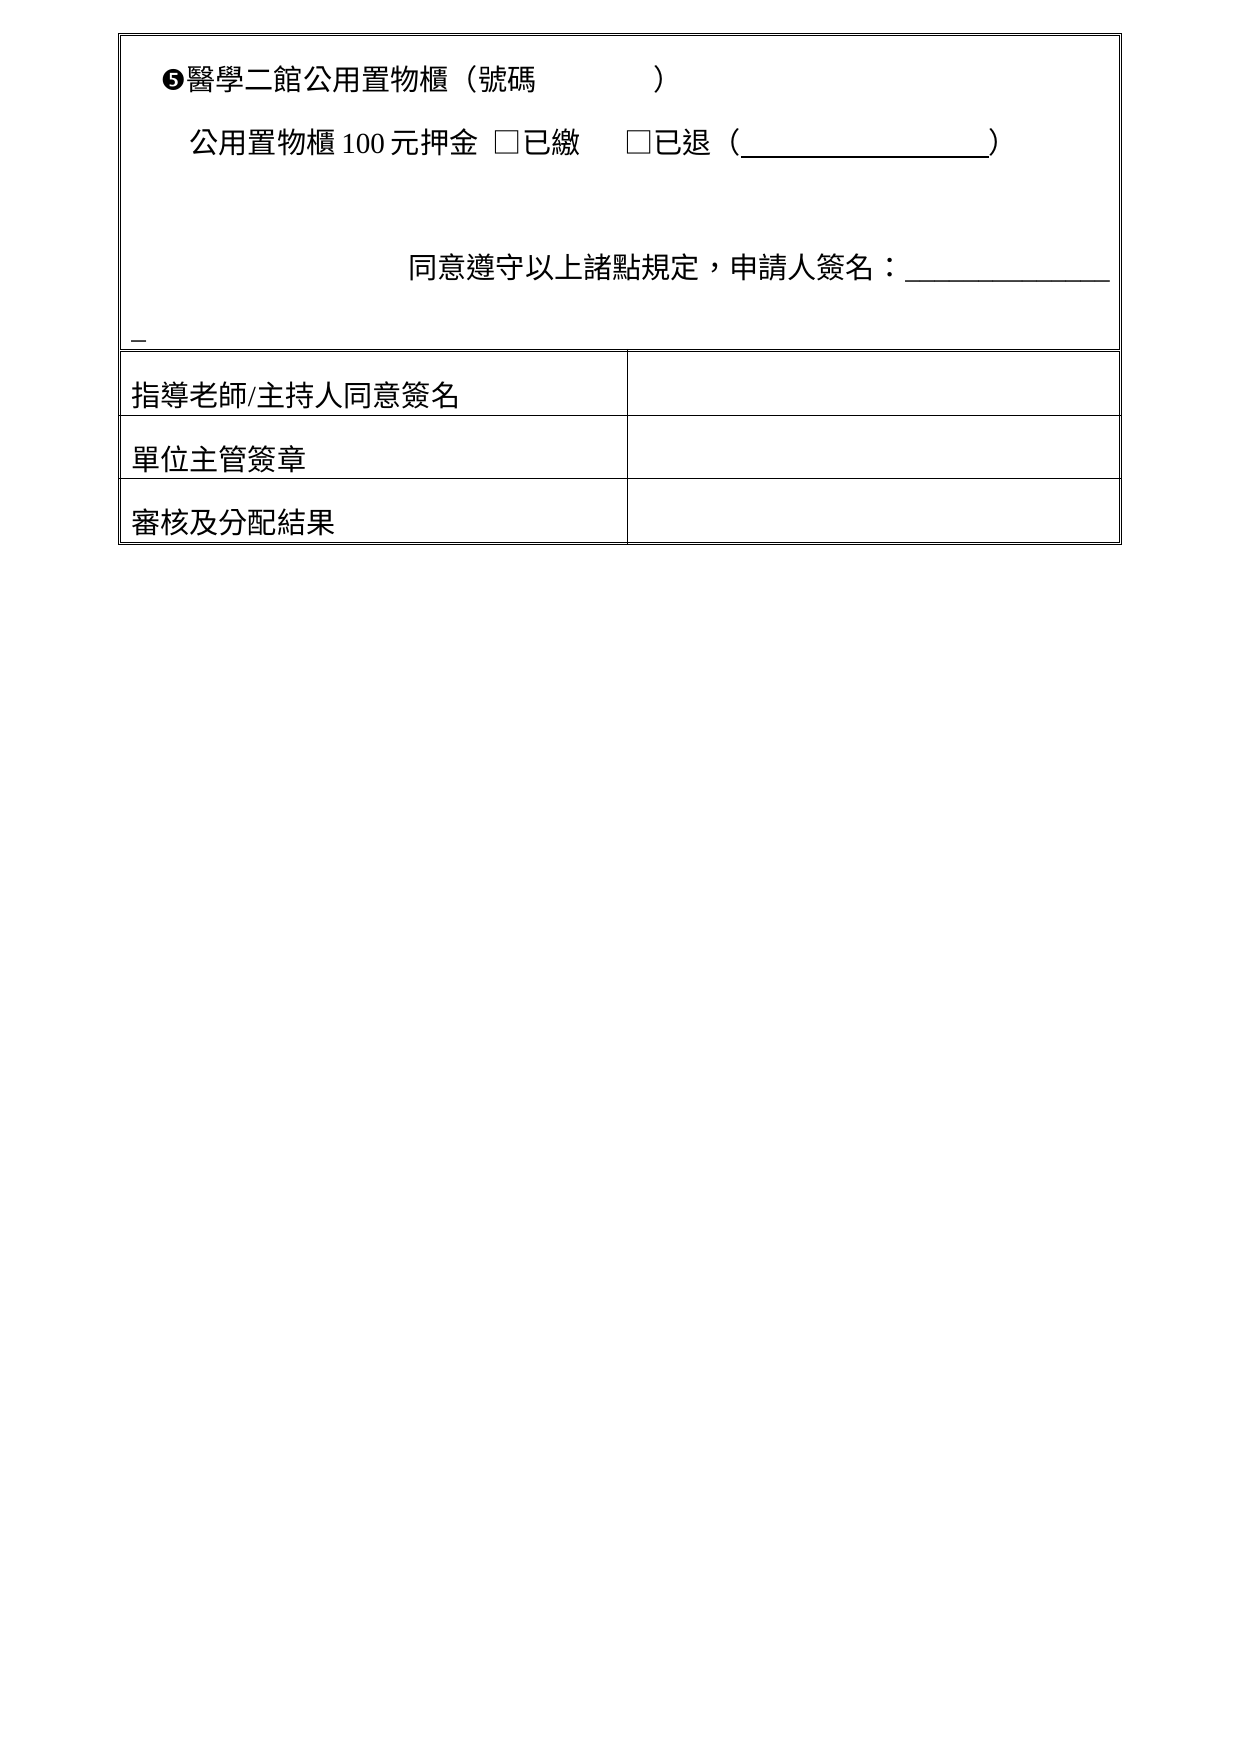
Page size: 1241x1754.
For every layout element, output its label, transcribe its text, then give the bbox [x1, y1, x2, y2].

table_cell [628, 352, 1119, 414]
table_cell 指導老師/主持人同意簽名 [121, 352, 627, 414]
table_cell 審核及分配結果 [121, 479, 627, 542]
table_cell [628, 416, 1119, 478]
table_cell 醫學二館公用置物櫃（號碼 ） 公用置物櫃100元押金 □已繳 □已退（ ） 同意遵守以上諸點規定，申請人簽名：_______________ [121, 36, 1119, 349]
table_cell 單位主管簽章 [121, 416, 627, 478]
table_cell [628, 479, 1119, 542]
